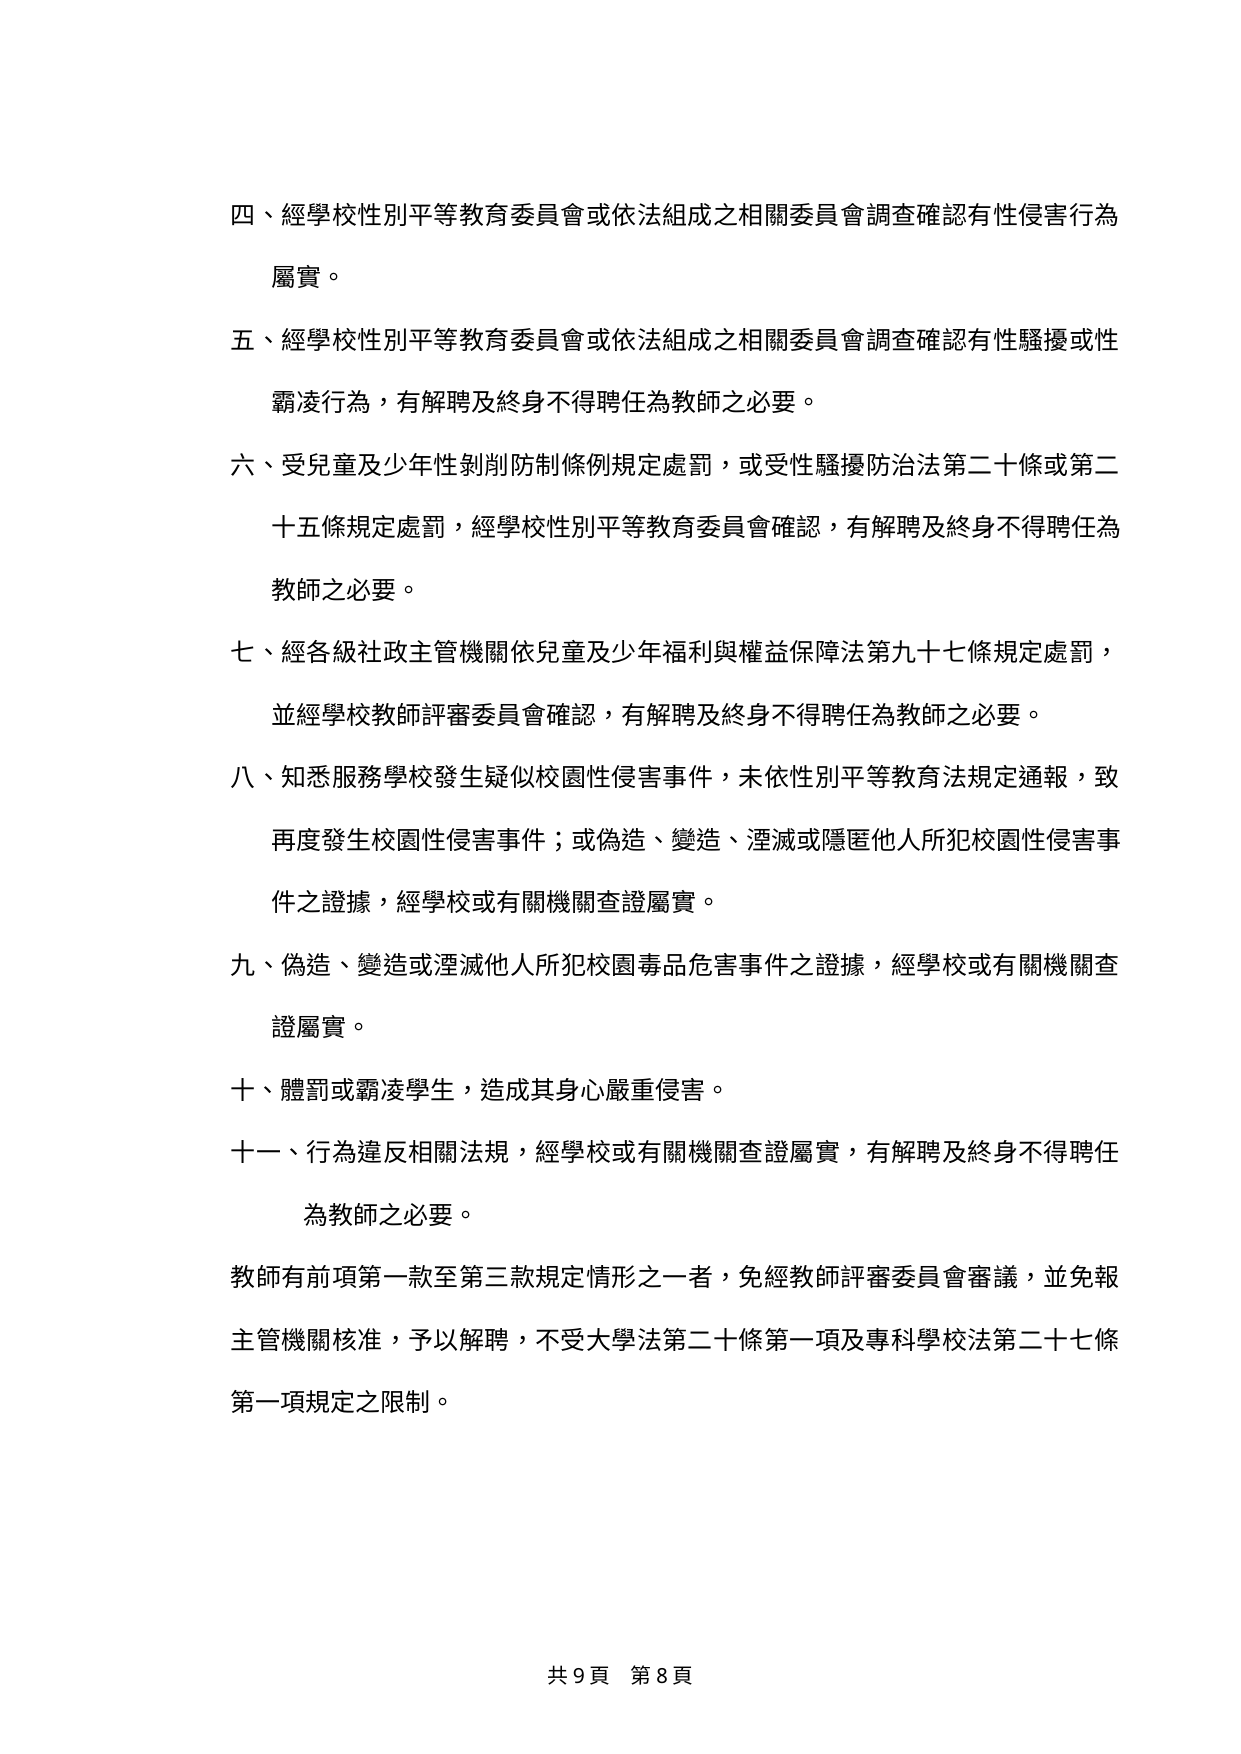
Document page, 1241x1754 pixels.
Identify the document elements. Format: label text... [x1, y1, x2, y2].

text 五、經學校性別平等教育委員會或依法組成之相關委員會調查確認有性騷擾或性霸凌行為，有解聘及終身不得聘任為教師之必要。 [230, 297, 1122, 422]
text 十一、行為違反相關法規，經學校或有關機關查證屬實，有解聘及終身不得聘任為教師之必要。 [230, 1109, 1122, 1234]
text 四、經學校性別平等教育委員會或依法組成之相關委員會調查確認有性侵害行為屬實。 [230, 172, 1122, 297]
text 七、經各級社政主管機關依兒童及少年福利與權益保障法第九十七條規定處罰，並經學校教師評審委員會確認，有解聘及終身不得聘任為教師之必要。 [230, 609, 1122, 734]
text 九、偽造、變造或湮滅他人所犯校園毒品危害事件之證據，經學校或有關機關查證屬實。 [230, 922, 1122, 1047]
text 六、受兒童及少年性剝削防制條例規定處罰，或受性騷擾防治法第二十條或第二十五條規定處罰，經學校性別平等教育委員會確認，有解聘及終身不得聘任為教師之必要。 [230, 422, 1122, 609]
text 教師有前項第一款至第三款規定情形之一者，免經教師評審委員會審議，並免報主管機關核准，予以解聘，不受大學法第二十條第一項及專科學校法第二十七條第一項規定之限制。 [230, 1234, 1122, 1422]
text 八、知悉服務學校發生疑似校園性侵害事件，未依性別平等教育法規定通報，致再度發生校園性侵害事件；或偽造、變造、湮滅或隱匿他人所犯校園性侵害事件之證據，經學校或有關機關查證屬實。 [230, 734, 1122, 922]
text 十、體罰或霸凌學生，造成其身心嚴重侵害。 [230, 1047, 1122, 1109]
